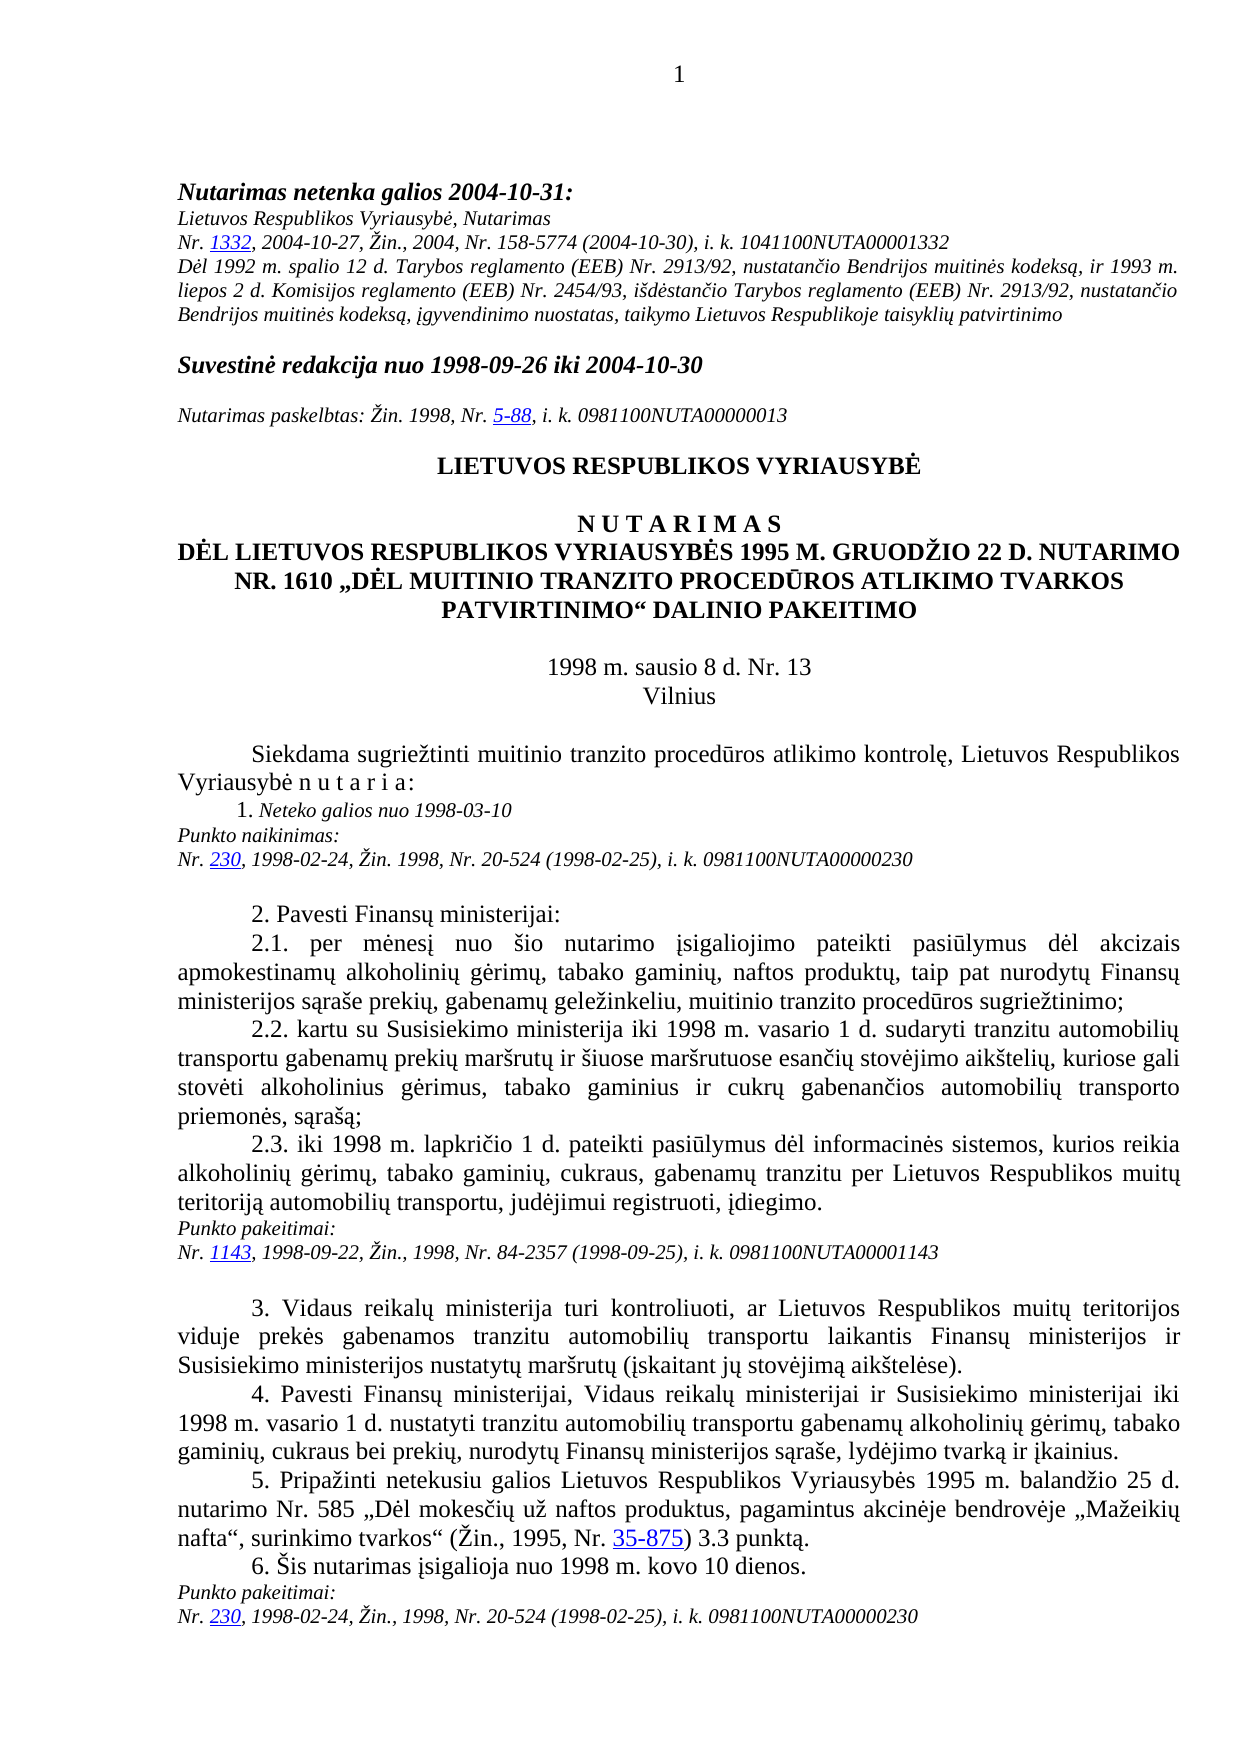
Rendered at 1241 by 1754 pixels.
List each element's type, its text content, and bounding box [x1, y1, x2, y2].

text 4. Pavesti Finansų ministerijai, Vidaus reikalų ministerijai ir Susisiekimo ministerijai iki 1998 m. vasario 1 d. nustatyti tranzitu automobilių transportu gabenamų alkoholinių gėrimų, tabako gaminių, cukraus bei prekių, nurodytų Finansų ministerijos sąraše, lydėjimo tvarką ir įkainius. [177, 1379, 1181, 1465]
text 2. Pavesti Finansų ministerijai: [177, 899, 1181, 928]
text 5. Pripažinti netekusiu galios Lietuvos Respublikos Vyriausybės 1995 m. balandžio 25 d. nutarimo Nr. 585 „Dėl mokesčių už naftos produktus, pagamintus akcinėje bendrovėje „Mažeikių nafta“, surinkimo tvarkos“ (Žin., 1995, Nr. 35-875) 3.3 punktą. [177, 1465, 1181, 1551]
text Punkto naikinimas: [177, 823, 1181, 847]
text Suvestinė redakcija nuo 1998-09-26 iki 2004-10-30 [177, 350, 1181, 379]
text 3. Vidaus reikalų ministerija turi kontroliuoti, ar Lietuvos Respublikos muitų teritorijos viduje prekės gabenamos tranzitu automobilių transportu laikantis Finansų ministerijos ir Susisiekimo ministerijos nustatytų maršrutų (įskaitant jų stovėjimą aikštelėse). [177, 1293, 1181, 1379]
text Nr. 230, 1998-02-24, Žin., 1998, Nr. 20-524 (1998-02-25), i. k. 0981100NUTA00000230 [177, 1604, 1181, 1628]
text 2.1. per mėnesį nuo šio nutarimo įsigaliojimo pateikti pasiūlymus dėl akcizais apmokestinamų alkoholinių gėrimų, tabako gaminių, naftos produktų, taip pat nurodytų Finansų ministerijos sąraše prekių, gabenamų geležinkeliu, muitinio tranzito procedūros sugriežtinimo; [177, 928, 1181, 1014]
text Nr. 1332, 2004-10-27, Žin., 2004, Nr. 158-5774 (2004-10-30), i. k. 1041100NUTA00001332 [177, 230, 1181, 254]
text Nr. 1143, 1998-09-22, Žin., 1998, Nr. 84-2357 (1998-09-25), i. k. 0981100NUTA00001143 [177, 1240, 1181, 1264]
text 6. Šis nutarimas įsigalioja nuo 1998 m. kovo 10 dienos. [177, 1551, 1181, 1580]
text Dėl 1992 m. spalio 12 d. Tarybos reglamento (EEB) Nr. 2913/92, nustatančio Bendrijos muitinės kodeksą, ir 1993 m. liepos 2 d. Komisijos reglamento (EEB) Nr. 2454/93, išdėstančio Tarybos reglamento (EEB) Nr. 2913/92, nustatančio Bendrijos muitinės kodeksą, įgyvendinimo nuostatas, taikymo Lietuvos Respublikoje taisyklių patvirtinimo [177, 254, 1181, 326]
text Nr. 230, 1998-02-24, Žin. 1998, Nr. 20-524 (1998-02-25), i. k. 0981100NUTA00000230 [177, 847, 1181, 871]
text LIETUVOS RESPUBLIKOS VYRIAUSYBĖ [177, 451, 1181, 480]
text Punkto pakeitimai: [177, 1216, 1181, 1240]
text DĖL LIETUVOS RESPUBLIKOS VYRIAUSYBĖS 1995 M. GRUODŽIO 22 D. NUTARIMO NR. 1610 „DĖL MUITINIO TRANZITO PROCEDŪROS ATLIKIMO TVARKOS PATVIRTINIMO“ DALINIO PAKEITIMO [177, 537, 1181, 624]
text Nutarimas netenka galios 2004-10-31: [177, 177, 1181, 206]
text 2.3. iki 1998 m. lapkričio 1 d. pateikti pasiūlymus dėl informacinės sistemos, kurios reikia alkoholinių gėrimų, tabako gaminių, cukraus, gabenamų tranzitu per Lietuvos Respublikos muitų teritoriją automobilių transportu, judėjimui registruoti, įdiegimo. [177, 1129, 1181, 1216]
text Siekdama sugriežtinti muitinio tranzito procedūros atlikimo kontrolę, Lietuvos Respublikos Vyriausybė nutaria: [177, 739, 1181, 796]
text 2.2. kartu su Susisiekimo ministerija iki 1998 m. vasario 1 d. sudaryti tranzitu automobilių transportu gabenamų prekių maršrutų ir šiuose maršrutuose esančių stovėjimo aikštelių, kuriose gali stovėti alkoholinius gėrimus, tabako gaminius ir cukrų gabenančios automobilių transporto priemonės, sąrašą; [177, 1014, 1181, 1129]
text 1998 m. sausio 8 d. Nr. 13 [177, 652, 1181, 681]
text Punkto pakeitimai: [177, 1580, 1181, 1604]
text Lietuvos Respublikos Vyriausybė, Nutarimas [177, 206, 1181, 230]
text Vilnius [177, 681, 1181, 710]
text N U T A R I M A S [177, 509, 1181, 537]
text 1. Neteko galios nuo 1998-03-10 [177, 796, 1181, 823]
text Nutarimas paskelbtas: Žin. 1998, Nr. 5-88, i. k. 0981100NUTA00000013 [177, 403, 1181, 427]
